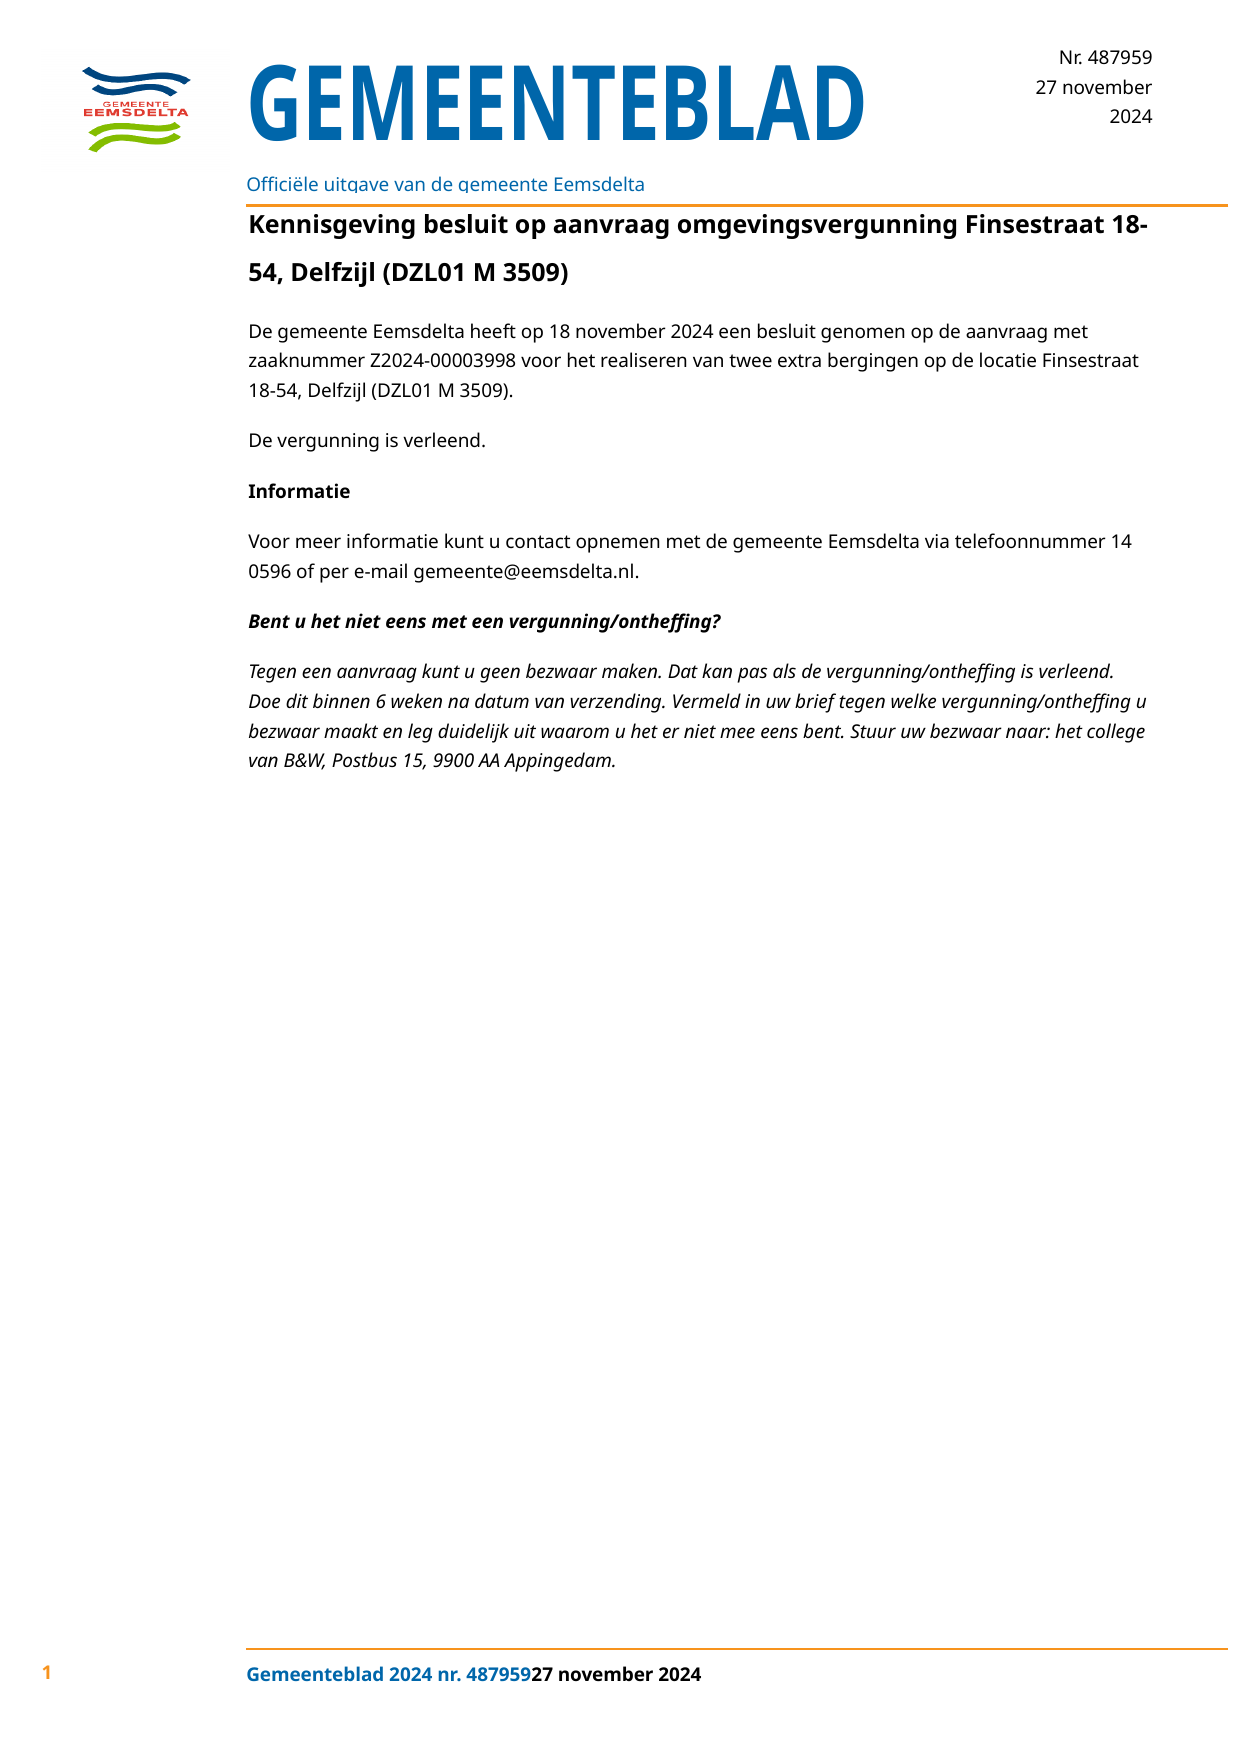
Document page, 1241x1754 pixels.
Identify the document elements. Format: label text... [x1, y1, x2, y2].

text Informatie [248, 478, 1152, 504]
text Voor meer informatie kunt u contact opnemen met de gemeente Eemsdelta via telefoonnummer 14 0596 of per e-mail gemeente@eemsdelta.nl. [248, 528, 1152, 584]
text De vergunning is verleend. [248, 427, 1152, 453]
text Bent u het niet eens met een vergunning/ontheffing? [248, 608, 1152, 634]
text Tegen een aanvraag kunt u geen bezwaar maken. Dat kan pas als de vergunning/ontheffing is verleend. Doe dit binnen 6 weken na datum van verzending. Vermeld in uw brief tegen welke vergunning/ontheffing u bezwaar maakt en leg duidelijk uit waarom u het er niet mee eens bent. Stuur uw bezwaar naar: het college van B&W, Postbus 15, 9900 AA Appingedam. [248, 659, 1152, 773]
text De gemeente Eemsdelta heeft op 18 november 2024 een besluit genomen op de aanvraag met zaaknummer Z2024-00003998 voor het realiseren van twee extra bergingen op de locatie Finsestraat 18-54, Delfzijl (DZL01 M 3509). [248, 318, 1152, 403]
picture [41, 47, 231, 172]
text Kennisgeving besluit op aanvraag omgevingsvergunning Finsestraat 18-54, Delfzijl (DZL01 M 3509) [248, 207, 1152, 288]
